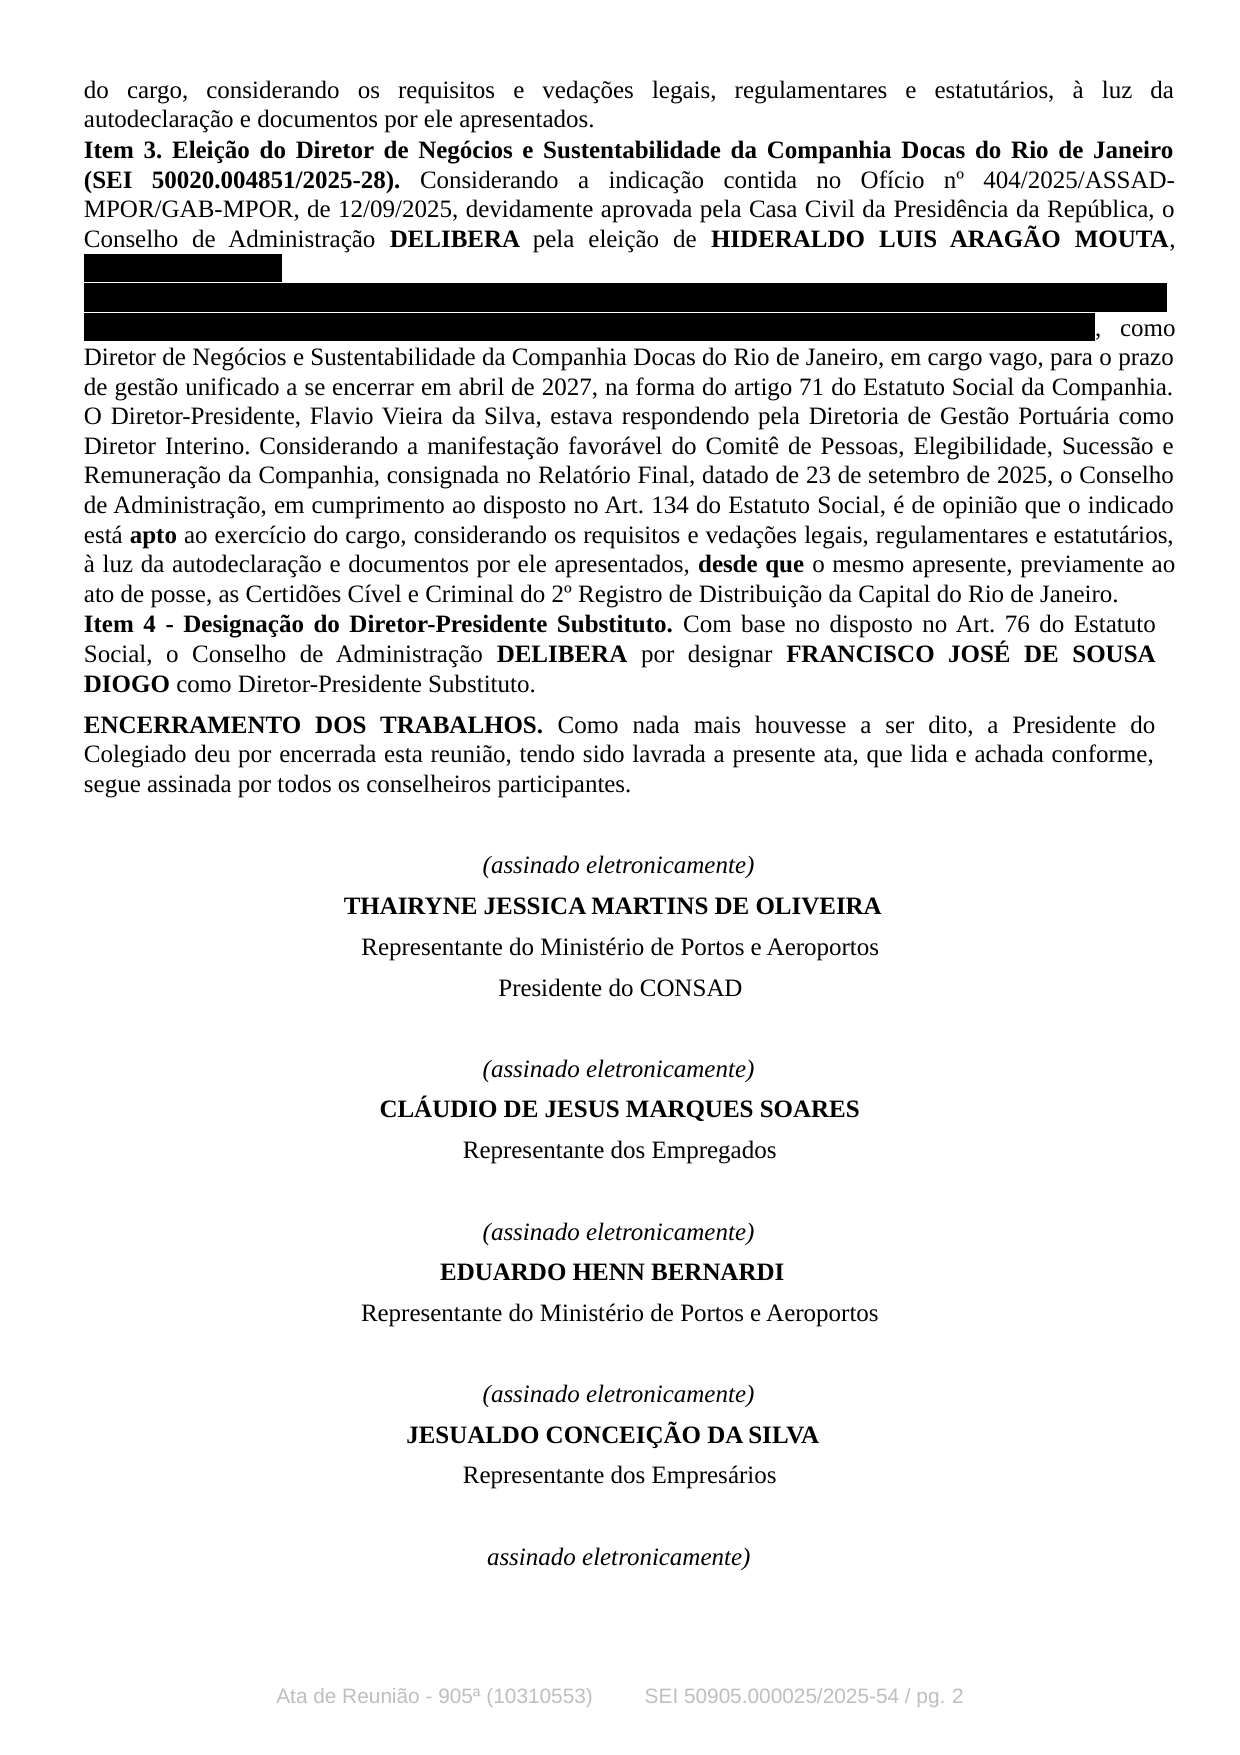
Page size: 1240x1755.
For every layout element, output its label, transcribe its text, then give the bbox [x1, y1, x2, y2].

text ENCERRAMENTO DOS TRABALHOS. Como nada mais houvesse a ser dito, a Presidente do Colegiado deu por encerrada esta reunião, tendo sido lavrada a presente ata, que lida e achada conforme, segue assinada por todos os conselheiros participantes. [84, 710, 1156, 798]
text (assinado eletronicamente) [72, 1054, 1167, 1083]
text Representante do Ministério de Portos e Aeroportos [72, 1298, 1168, 1327]
subtitle JESUALDO CONCEIÇÃO DA SILVA [72, 1420, 1153, 1448]
text Representante dos Empregados [72, 1135, 1167, 1164]
subtitle THAIRYNE JESSICA MARTINS DE OLIVEIRA [72, 891, 1153, 920]
subtitle EDUARDO HENN BERNARDI [72, 1257, 1153, 1286]
subtitle CLÁUDIO DE JESUS MARQUES SOARES [86, 1094, 1154, 1123]
text (assinado eletronicamente) [72, 1379, 1167, 1408]
text Representante do Ministério de Portos e Aeroportos Presidente do CONSAD [311, 932, 929, 1001]
text (assinado eletronicamente) [72, 851, 1167, 879]
text Representante dos Empresários [72, 1461, 1167, 1489]
text Item 3. Eleição do Diretor de Negócios e Sustentabilidade da Companhia Docas do Rio de Janeiro (SEI 50020.004851/2025-28). Considerando a indicação contida no Ofício nº 404/2025/ASSAD- MPOR/GAB-MPOR, de 12/09/2025, devidamente aprovada pela Casa Civil da Presidência da República, o Conselho de Administração DELIBERA pela eleição de HIDERALDO LUIS ARAGÃO MOUTA, XXXXXXXXXXX XXXXXXXXXXXXXXXXXXXXXXXXXXXXXXXXXXXXXXXXXXXXXXXXXXXXXXXXXXXX XXXXXXXXXXXXXXXXXXXXXXXXXXXXXXXXXXXXXXXXXXXXXXXXXXXXXXXX, como Diretor de Negócios e Sustentabilidade da Companhia Docas do Rio de Janeiro, em cargo vago, para o prazo de gestão unificado a se encerrar em abril de 2027, na forma do artigo 71 do Estatuto Social da Companhia. O Diretor-Presidente, Flavio Vieira da Silva, estava respondendo pela Diretoria de Gestão Portuária como Diretor Interino. Considerando a manifestação favorável do Comitê de Pessoas, Elegibilidade, Sucessão e Remuneração da Companhia, consignada no Relatório Final, datado de 23 de setembro de 2025, o Conselho de Administração, em cumprimento ao disposto no Art. 134 do Estatuto Social, é de opinião que o indicado está apto ao exercício do cargo, considerando os requisitos e vedações legais, regulamentares e estatutários, à luz da autodeclaração e documentos por ele apresentados, desde que o mesmo apresente, previamente ao ato de posse, as Certidões Cível e Criminal do 2º Registro de Distribuição da Capital do Rio de Janeiro. [84, 135, 1175, 608]
text assinado eletronicamente) [72, 1542, 1168, 1571]
text (assinado eletronicamente) [72, 1217, 1167, 1245]
text do cargo, considerando os requisitos e vedações legais, regulamentares e estatutários, à luz da autodeclaração e documentos por ele apresentados. [84, 75, 1175, 133]
text Item 4 - Designação do Diretor-Presidente Substituto. Com base no disposto no Art. 76 do Estatuto Social, o Conselho de Administração DELIBERA por designar FRANCISCO JOSÉ DE SOUSA DIOGO como Diretor-Presidente Substituto. [84, 609, 1156, 697]
